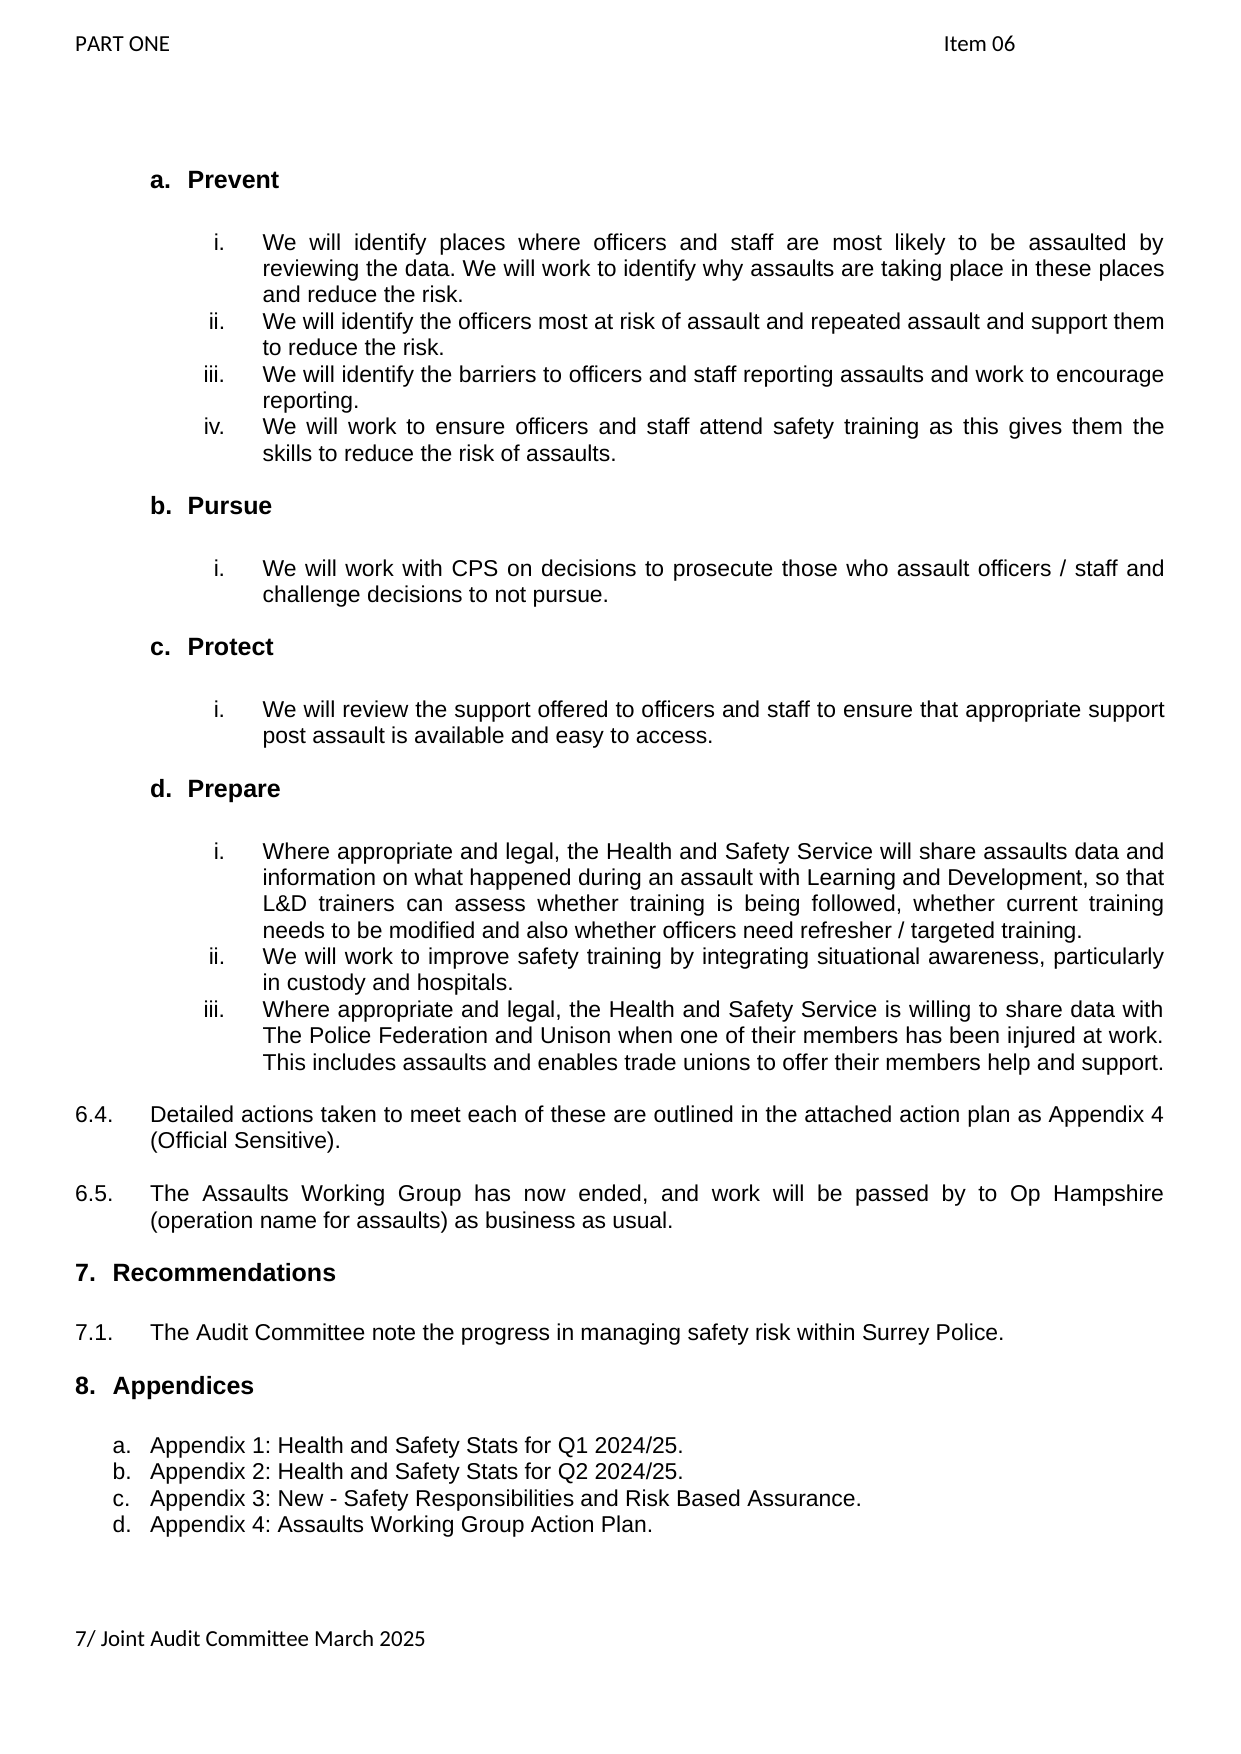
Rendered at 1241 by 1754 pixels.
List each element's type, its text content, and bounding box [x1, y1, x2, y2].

list Appendix 2: Health and Safety Stats for Q2 2024/25. [112, 1458, 1165, 1485]
list We will review the support offered to officers and staff to ensure that appropriate support post assault is available and easy to access. [225, 696, 1165, 749]
list The Assaults Working Group has now ended, and work will be passed by to Op Hampshire (operation name for assaults) as business as usual. [75, 1180, 1165, 1233]
list Protect [150, 632, 1165, 661]
list Recommendations [75, 1258, 1165, 1287]
list Pursue [150, 491, 1165, 520]
list Appendix 3: New - Safety Responsibilities and Risk Based Assurance. [112, 1485, 1165, 1511]
list The Audit Committee note the progress in managing safety risk within Surrey Police. [75, 1319, 1165, 1346]
list We will identify the officers most at risk of assault and repeated assault and support them to reduce the risk. [225, 308, 1165, 361]
list We will work with CPS on decisions to prosecute those who assault officers / staff and challenge decisions to not pursue. [225, 555, 1165, 607]
list Appendices [75, 1371, 1165, 1399]
list Where appropriate and legal, the Health and Safety Service is willing to share data with The Police Federation and Unison when one of their members has been injured at work. This includes assaults and enables trade unions to offer their members help and support. [225, 996, 1165, 1075]
list Prevent [150, 165, 1165, 194]
list We will work to improve safety training by integrating situational awareness, particularly in custody and hospitals. [225, 943, 1165, 996]
list Where appropriate and legal, the Health and Safety Service will share assaults data and information on what happened during an assault with Learning and Development, so that L&D trainers can assess whether training is being followed, whether current training needs to be modified and also whether officers need refresher / targeted training. [225, 838, 1165, 943]
list Detailed actions taken to meet each of these are outlined in the attached action plan as Appendix 4 (Official Sensitive). [75, 1101, 1165, 1154]
list Prepare [150, 774, 1165, 803]
list We will identify places where officers and staff are most likely to be assaulted by reviewing the data. We will work to identify why assaults are taking place in these places and reduce the risk. [225, 229, 1165, 308]
list We will identify the barriers to officers and staff reporting assaults and work to encourage reporting. [225, 361, 1165, 413]
list Appendix 4: Assaults Working Group Action Plan. [112, 1511, 1165, 1537]
list Appendix 1: Health and Safety Stats for Q1 2024/25. [112, 1432, 1165, 1458]
list We will work to ensure officers and staff attend safety training as this gives them the skills to reduce the risk of assaults. [225, 413, 1165, 466]
